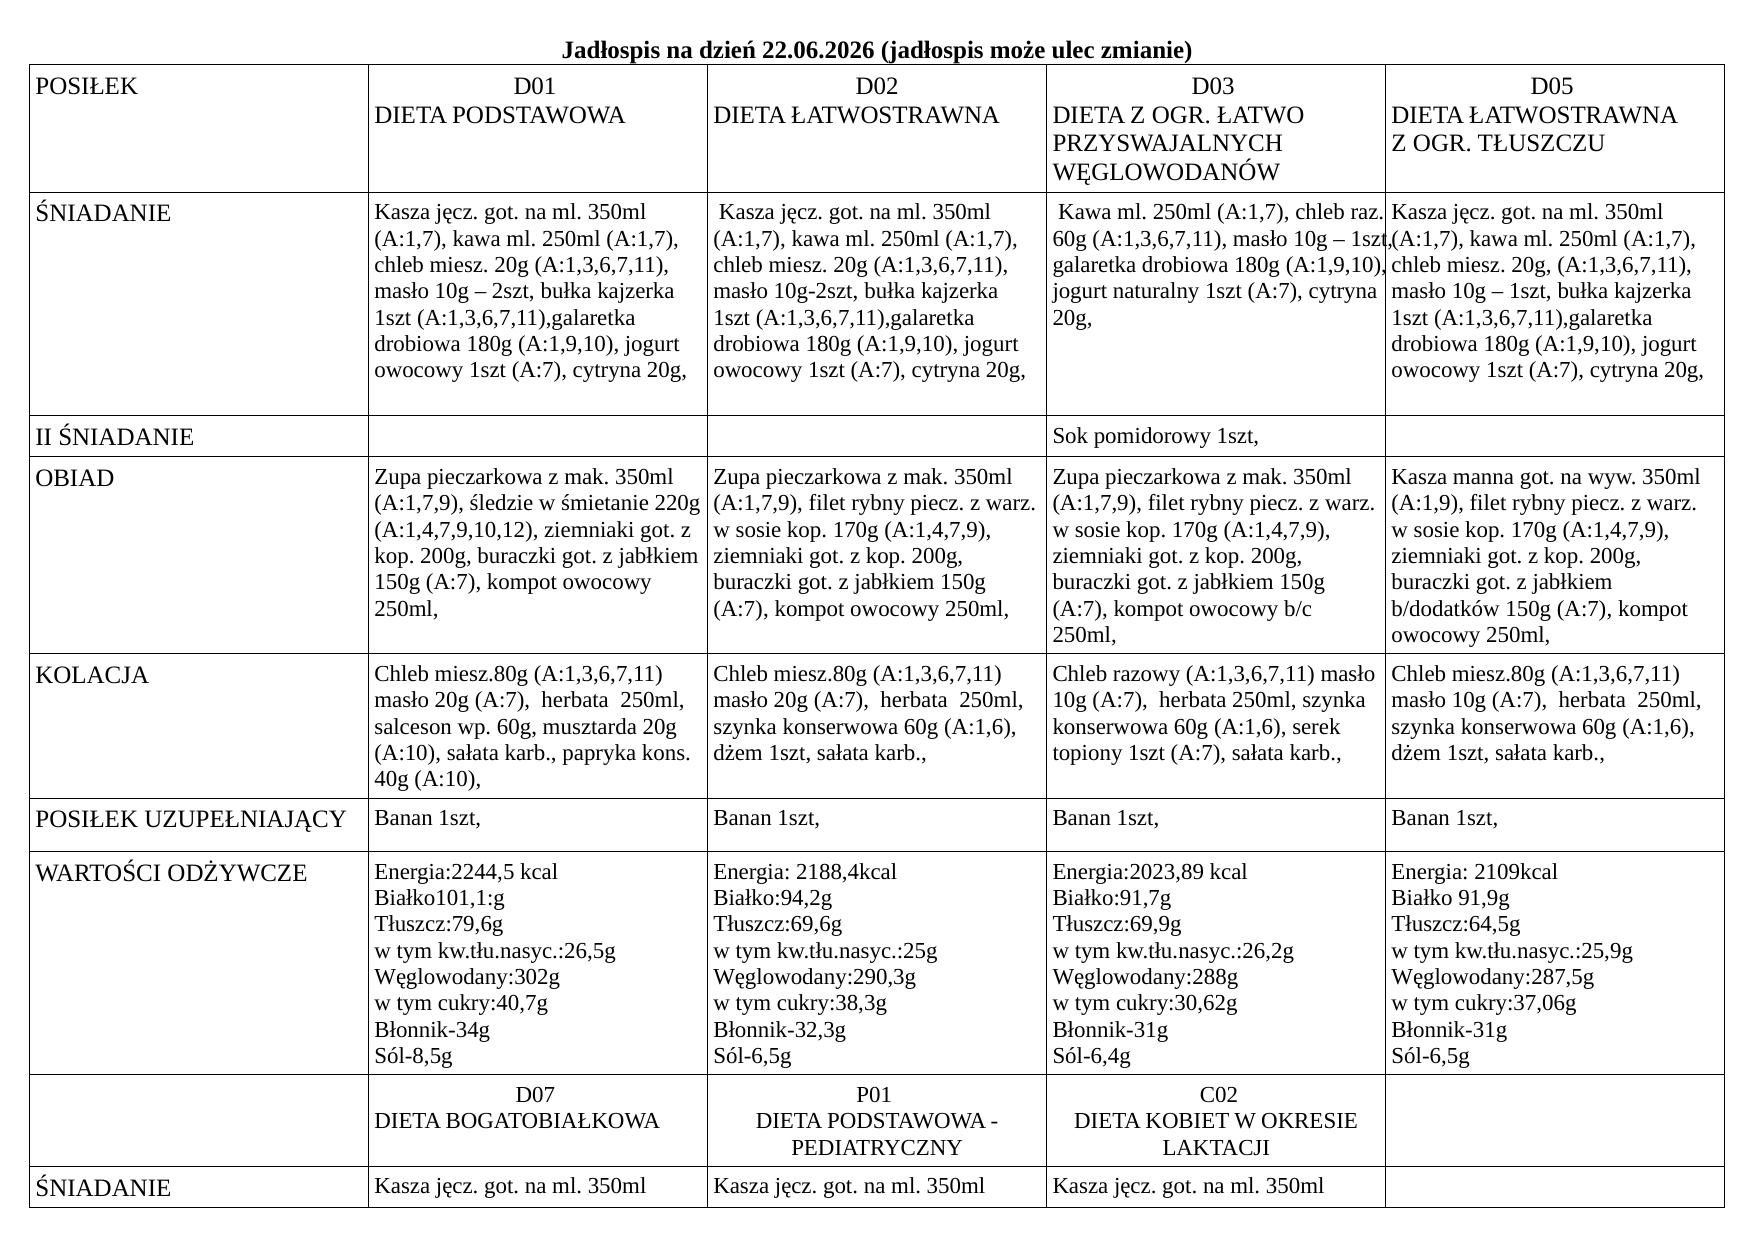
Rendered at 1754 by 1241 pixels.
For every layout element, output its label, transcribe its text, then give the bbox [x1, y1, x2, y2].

table_cell OBIAD [30, 457, 368, 653]
table_cell Banan 1szt, [1386, 799, 1724, 851]
table_cell Energia:2244,5 kcal Białko101,1:g Tłuszcz:79,6g w tym kw.tłu.nasyc.:26,5g Węglowodany:302g w tym cukry:40,7g Błonnik-34g Sól-8,5g [369, 852, 707, 1074]
table_cell [1386, 1167, 1724, 1207]
table_cell [1386, 416, 1724, 456]
table_cell Banan 1szt, [369, 799, 707, 851]
table_header D01 DIETA PODSTAWOWA [369, 65, 707, 192]
table_cell Energia:2023,89 kcal Białko:91,7g Tłuszcz:69,9g w tym kw.tłu.nasyc.:26,2g Węglowodany:288g w tym cukry:30,62g Błonnik-31g Sól-6,4g [1047, 852, 1385, 1074]
table_cell Kasza jęcz. got. na ml. 350ml (A:1,7), kawa ml. 250ml (A:1,7), chleb miesz. 20g (A:1,3,6,7,11), masło 10g-2szt, bułka kajzerka 1szt (A:1,3,6,7,11),galaretka drobiowa 180g (A:1,9,10), jogurt owocowy 1szt (A:7), cytryna 20g, [708, 193, 1046, 415]
table_cell KOLACJA [30, 654, 368, 797]
table_cell Kasza jęcz. got. na ml. 350ml [708, 1167, 1046, 1207]
table_cell ŚNIADANIE [30, 1167, 368, 1207]
table_cell [1386, 1075, 1724, 1166]
table_cell Kawa ml. 250ml (A:1,7), chleb raz. 60g (A:1,3,6,7,11), masło 10g – 1szt, galaretka drobiowa 180g (A:1,9,10), jogurt naturalny 1szt (A:7), cytryna 20g, [1047, 193, 1385, 415]
table_cell Zupa pieczarkowa z mak. 350ml (A:1,7,9), śledzie w śmietanie 220g (A:1,4,7,9,10,12), ziemniaki got. z kop. 200g, buraczki got. z jabłkiem 150g (A:7), kompot owocowy 250ml, [369, 457, 707, 653]
table_header D03 DIETA Z OGR. ŁATWO PRZYSWAJALNYCH WĘGLOWODANÓW [1047, 65, 1385, 192]
table_cell [369, 416, 707, 456]
table_cell [708, 416, 1046, 456]
table_cell Banan 1szt, [1047, 799, 1385, 851]
table_cell Zupa pieczarkowa z mak. 350ml (A:1,7,9), filet rybny piecz. z warz. w sosie kop. 170g (A:1,4,7,9), ziemniaki got. z kop. 200g, buraczki got. z jabłkiem 150g (A:7), kompot owocowy 250ml, [708, 457, 1046, 653]
table_header D05 DIETA ŁATWOSTRAWNA Z OGR. TŁUSZCZU [1386, 65, 1724, 192]
table_cell Chleb razowy (A:1,3,6,7,11) masło 10g (A:7), herbata 250ml, szynka konserwowa 60g (A:1,6), serek topiony 1szt (A:7), sałata karb., [1047, 654, 1385, 797]
table_cell Kasza jęcz. got. na ml. 350ml (A:1,7), kawa ml. 250ml (A:1,7), chleb miesz. 20g, (A:1,3,6,7,11), masło 10g – 1szt, bułka kajzerka 1szt (A:1,3,6,7,11),galaretka drobiowa 180g (A:1,9,10), jogurt owocowy 1szt (A:7), cytryna 20g, [1386, 193, 1724, 415]
table_cell Kasza manna got. na wyw. 350ml (A:1,9), filet rybny piecz. z warz. w sosie kop. 170g (A:1,4,7,9), ziemniaki got. z kop. 200g, buraczki got. z jabłkiem b/dodatków 150g (A:7), kompot owocowy 250ml, [1386, 457, 1724, 653]
table_cell Kasza jęcz. got. na ml. 350ml [1047, 1167, 1385, 1207]
table_header POSIŁEK [30, 65, 368, 192]
table_cell C02 DIETA KOBIET W OKRESIE LAKTACJI [1047, 1075, 1385, 1166]
table_cell Banan 1szt, [708, 799, 1046, 851]
table_cell Energia: 2188,4kcal Białko:94,2g Tłuszcz:69,6g w tym kw.tłu.nasyc.:25g Węglowodany:290,3g w tym cukry:38,3g Błonnik-32,3g Sól-6,5g [708, 852, 1046, 1074]
table_cell ŚNIADANIE [30, 193, 368, 415]
table_cell Chleb miesz.80g (A:1,3,6,7,11) masło 20g (A:7), herbata 250ml, salceson wp. 60g, musztarda 20g (A:10), sałata karb., papryka kons. 40g (A:10), [369, 654, 707, 797]
table_cell Energia: 2109kcal Białko 91,9g Tłuszcz:64,5g w tym kw.tłu.nasyc.:25,9g Węglowodany:287,5g w tym cukry:37,06g Błonnik-31g Sól-6,5g [1386, 852, 1724, 1074]
table_cell WARTOŚCI ODŻYWCZE [30, 852, 368, 1074]
table_cell Zupa pieczarkowa z mak. 350ml (A:1,7,9), filet rybny piecz. z warz. w sosie kop. 170g (A:1,4,7,9), ziemniaki got. z kop. 200g, buraczki got. z jabłkiem 150g (A:7), kompot owocowy b/c 250ml, [1047, 457, 1385, 653]
table_cell [30, 1075, 368, 1166]
table_cell D07 DIETA BOGATOBIAŁKOWA [369, 1075, 707, 1166]
table_header D02 DIETA ŁATWOSTRAWNA [708, 65, 1046, 192]
table_cell POSIŁEK UZUPEŁNIAJĄCY [30, 799, 368, 851]
table_cell P01 DIETA PODSTAWOWA - PEDIATRYCZNY [708, 1075, 1046, 1166]
table_cell Kasza jęcz. got. na ml. 350ml [369, 1167, 707, 1207]
table_cell II ŚNIADANIE [30, 416, 368, 456]
table_cell Sok pomidorowy 1szt, [1047, 416, 1385, 456]
table_cell Chleb miesz.80g (A:1,3,6,7,11) masło 10g (A:7), herbata 250ml, szynka konserwowa 60g (A:1,6), dżem 1szt, sałata karb., [1386, 654, 1724, 797]
text Jadłospis na dzień 22.06.2026 (jadłospis może ulec zmianie) [29, 35, 1724, 64]
table_cell Chleb miesz.80g (A:1,3,6,7,11) masło 20g (A:7), herbata 250ml, szynka konserwowa 60g (A:1,6), dżem 1szt, sałata karb., [708, 654, 1046, 797]
table_cell Kasza jęcz. got. na ml. 350ml (A:1,7), kawa ml. 250ml (A:1,7), chleb miesz. 20g (A:1,3,6,7,11), masło 10g – 2szt, bułka kajzerka 1szt (A:1,3,6,7,11),galaretka drobiowa 180g (A:1,9,10), jogurt owocowy 1szt (A:7), cytryna 20g, [369, 193, 707, 415]
